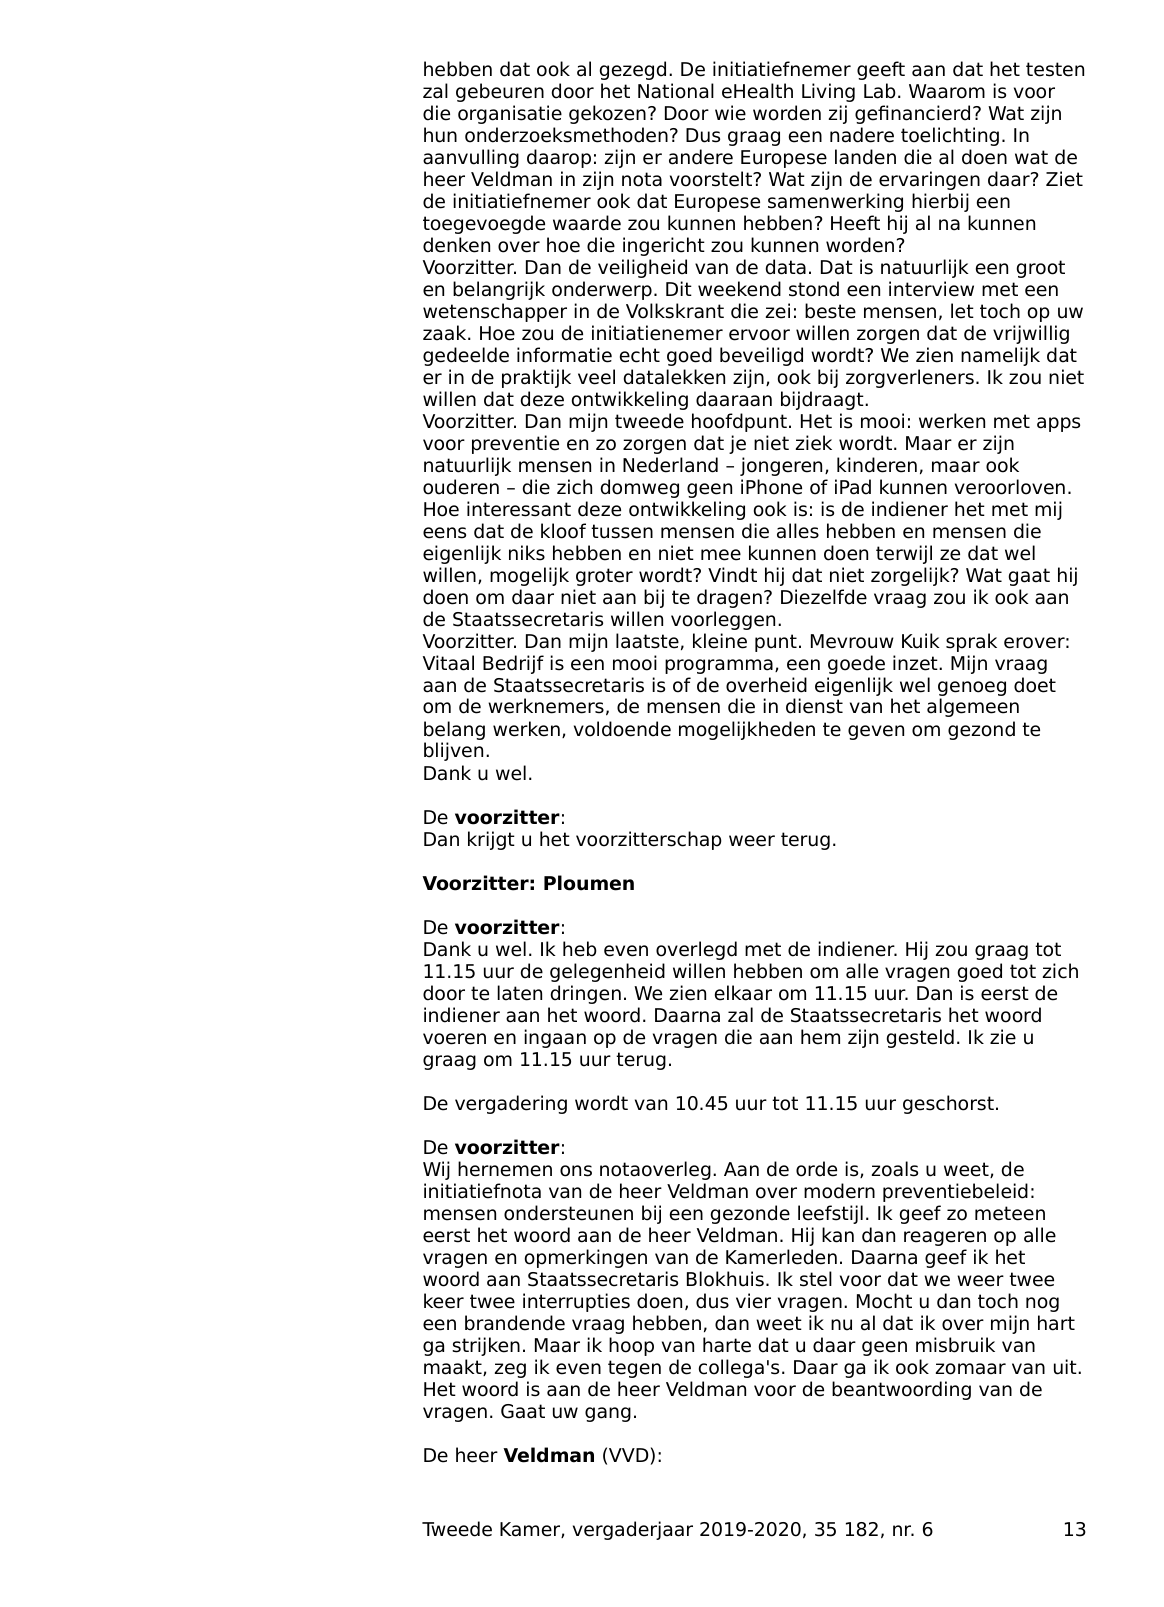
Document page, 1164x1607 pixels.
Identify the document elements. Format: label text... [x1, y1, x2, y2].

text Dank u wel. Ik heb even overlegd met de indiener. Hij zou graag tot 11.15 uur de gelegenheid willen hebben om alle vragen goed tot zich door te laten dringen. We zien elkaar om 11.15 uur. Dan is eerst de indiener aan het woord. Daarna zal de Staatssecretaris het woord voeren en ingaan op de vragen die aan hem zijn gesteld. Ik zie u graag om 11.15 uur terug. [422, 939, 1087, 1071]
text Voorzitter. Dan de veiligheid van de data. Dat is natuurlijk een groot en belangrijk onderwerp. Dit weekend stond een interview met een wetenschapper in de Volkskrant die zei: beste mensen, let toch op uw zaak. Hoe zou de initiatienemer ervoor willen zorgen dat de vrijwillig gedeelde informatie echt goed beveiligd wordt? We zien namelijk dat er in de praktijk veel datalekken zijn, ook bij zorgverleners. Ik zou niet willen dat deze ontwikkeling daaraan bijdraagt. [422, 257, 1087, 411]
text De voorzitter: [422, 1137, 1087, 1159]
text Wij hernemen ons notaoverleg. Aan de orde is, zoals u weet, de initiatiefnota van de heer Veldman over modern preventiebeleid: mensen ondersteunen bij een gezonde leefstijl. Ik geef zo meteen eerst het woord aan de heer Veldman. Hij kan dan reageren op alle vragen en opmerkingen van de Kamerleden. Daarna geef ik het woord aan Staatssecretaris Blokhuis. Ik stel voor dat we weer twee keer twee interrupties doen, dus vier vragen. Mocht u dan toch nog een brandende vraag hebben, dan weet ik nu al dat ik over mijn hart ga strijken. Maar ik hoop van harte dat u daar geen misbruik van maakt, zeg ik even tegen de collega's. Daar ga ik ook zomaar van uit. [422, 1159, 1087, 1379]
text De voorzitter: [422, 807, 1087, 828]
text Dan krijgt u het voorzitterschap weer terug. [422, 828, 1087, 851]
subtitle Voorzitter: Ploumen [422, 873, 1087, 895]
text Het woord is aan de heer Veldman voor de beantwoording van de vragen. Gaat uw gang. [422, 1379, 1087, 1423]
text De heer Veldman (VVD): [422, 1445, 1087, 1467]
text Voorzitter. Dan mijn tweede hoofdpunt. Het is mooi: werken met apps voor preventie en zo zorgen dat je niet ziek wordt. Maar er zijn natuurlijk mensen in Nederland – jongeren, kinderen, maar ook ouderen – die zich domweg geen iPhone of iPad kunnen veroorloven. Hoe interessant deze ontwikkeling ook is: is de indiener het met mij eens dat de kloof tussen mensen die alles hebben en mensen die eigenlijk niks hebben en niet mee kunnen doen terwijl ze dat wel willen, mogelijk groter wordt? Vindt hij dat niet zorgelijk? Wat gaat hij doen om daar niet aan bij te dragen? Diezelfde vraag zou ik ook aan de Staatssecretaris willen voorleggen. [422, 411, 1087, 631]
text Voorzitter. Dan mijn laatste, kleine punt. Mevrouw Kuik sprak erover: Vitaal Bedrijf is een mooi programma, een goede inzet. Mijn vraag aan de Staatssecretaris is of de overheid eigenlijk wel genoeg doet om de werknemers, de mensen die in dienst van het algemeen belang werken, voldoende mogelijkheden te geven om gezond te blijven. [422, 631, 1087, 762]
text hebben dat ook al gezegd. De initiatiefnemer geeft aan dat het testen zal gebeuren door het National eHealth Living Lab. Waarom is voor die organisatie gekozen? Door wie worden zij gefinancierd? Wat zijn hun onderzoeksmethoden? Dus graag een nadere toelichting. In aanvulling daarop: zijn er andere Europese landen die al doen wat de heer Veldman in zijn nota voorstelt? Wat zijn de ervaringen daar? Ziet de initiatiefnemer ook dat Europese samenwerking hierbij een toegevoegde waarde zou kunnen hebben? Heeft hij al na kunnen denken over hoe die ingericht zou kunnen worden? [422, 59, 1087, 257]
text De vergadering wordt van 10.45 uur tot 11.15 uur geschorst. [422, 1093, 1087, 1115]
text Dank u wel. [422, 762, 1087, 784]
text De voorzitter: [422, 917, 1087, 939]
